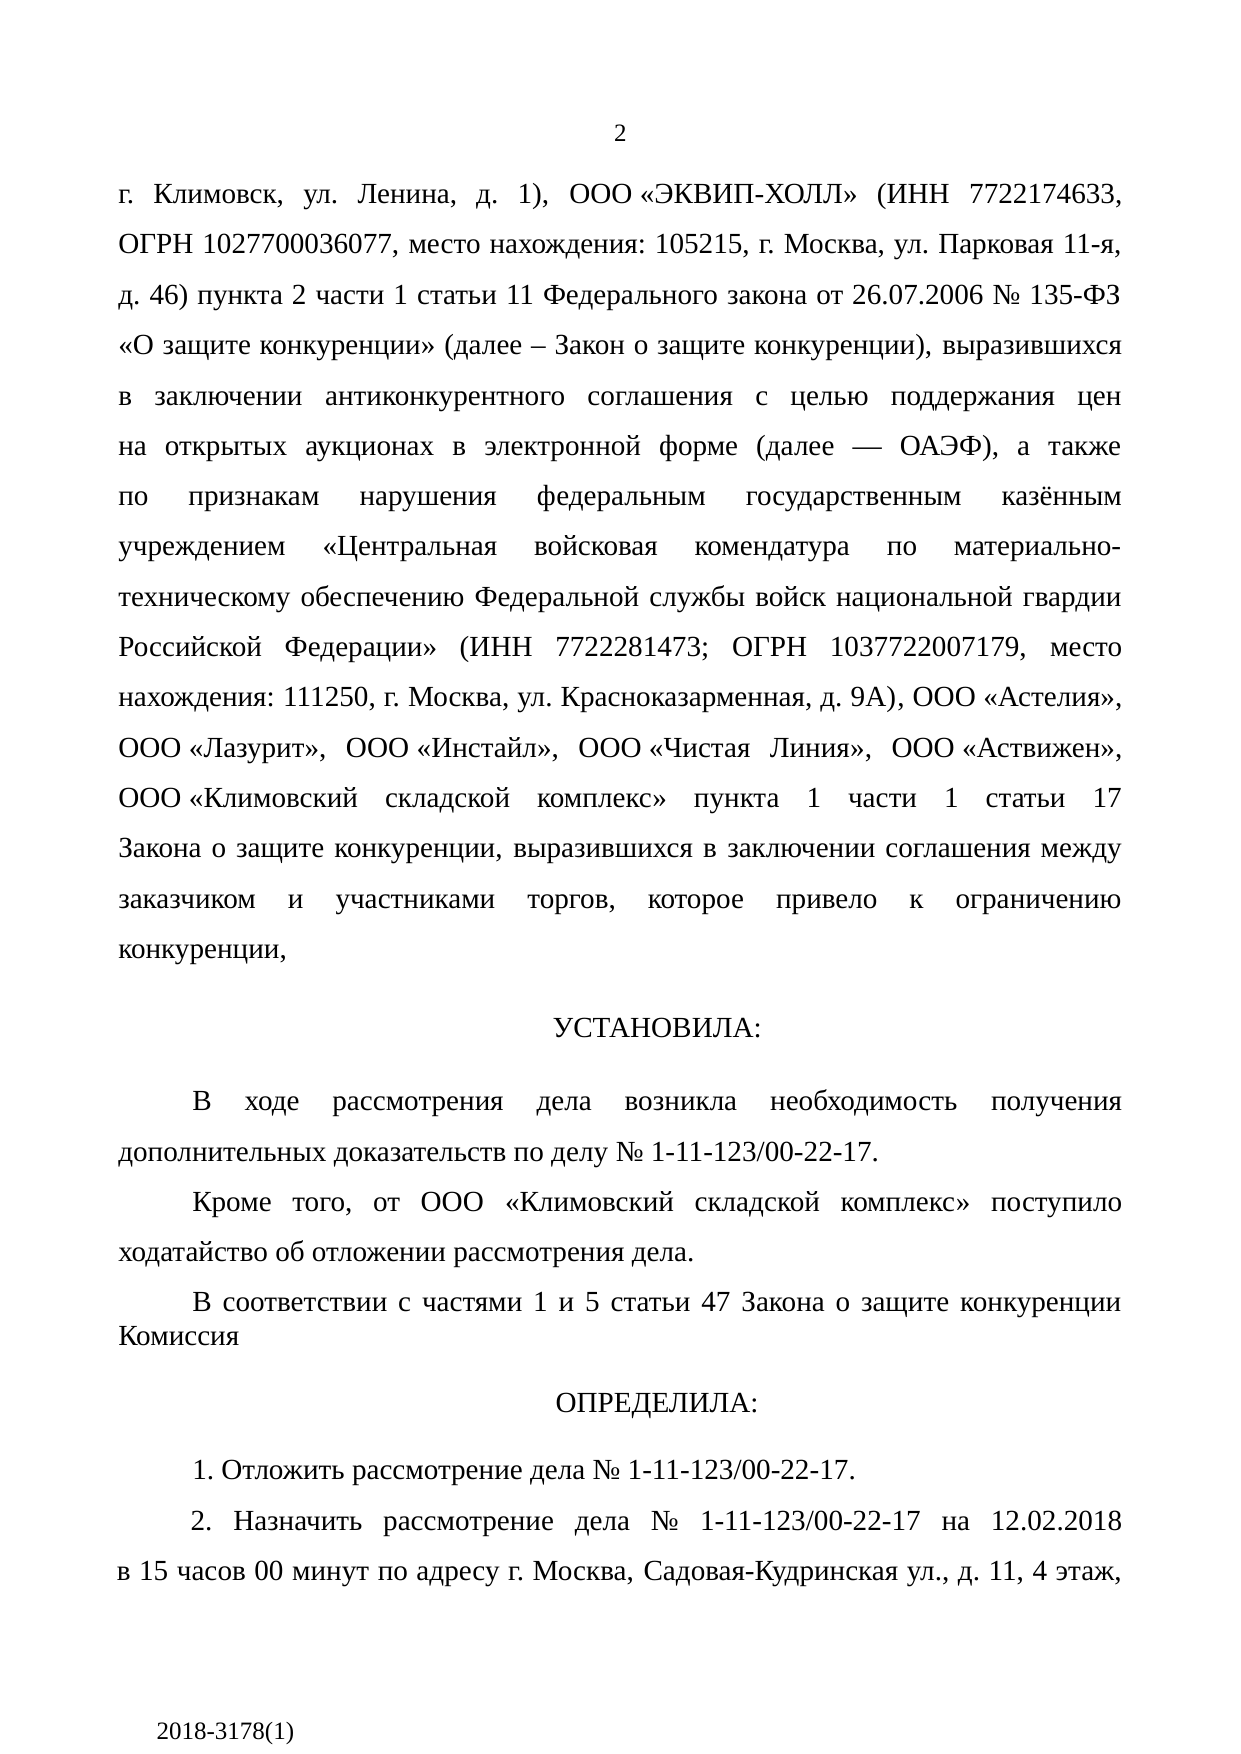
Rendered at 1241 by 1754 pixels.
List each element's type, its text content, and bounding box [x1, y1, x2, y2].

list 1. Отложить рассмотрение дела № 1-11-123/00-22-17. [118, 1452, 1122, 1486]
text Кроме того, от ООО «Климовский складской комплекс» поступило ходатайство об отложении рассмотрения дела. [118, 1184, 1122, 1268]
text В ходе рассмотрения дела возникла необходимость получения дополнительных доказательств по делу № 1-11-123/00-22-17. [118, 1083, 1122, 1167]
text В соответствии с частями 1 и 5 статьи 47 Закона о защите конкуренции Комиссия [118, 1284, 1122, 1352]
list 2. Назначить рассмотрение дела № 1-11-123/00-22-17 на 12.02.2018 в 15 часов 00 минут по адресу г. Москва, Садовая-Кудринская ул., д. 11, 4 этаж, [117, 1503, 1122, 1586]
text г. Климовск, ул. Ленина, д. 1), ООО «ЭКВИП-ХОЛЛ» (ИНН 7722174633, ОГРН 1027700036077, место нахождения: 105215, г. Москва, ул. Парковая 11-я, д. 46) пункта 2 части 1 статьи 11 Федерального закона от 26.07.2006 № 135-ФЗ «О защите конкуренции» (далее – Закон о защите конкуренции), выразившихся в заключении антиконкурентного соглашения с целью поддержания цен на открытых аукционах в электронной форме (далее — ОАЭФ), а также по признакам нарушения федеральным государственным казённым учреждением «Центральная войсковая комендатура по материально-техническому обеспечению Федеральной службы войск национальной гвардии Российской Федерации» (ИНН 7722281473; ОГРН 1037722007179, место нахождения: 111250, г. Москва, ул. Красноказарменная, д. 9А), ООО «Астелия», ООО «Лазурит», ООО «Инстайл», ООО «Чистая Линия», ООО «Аствижен», ООО «Климовский складской комплекс» пункта 1 части 1 статьи 17 Закона о защите конкуренции, выразившихся в заключении соглашения между заказчиком и участниками торгов, которое привело к ограничению конкуренции, [118, 176, 1122, 964]
text ОПРЕДЕЛИЛА: [118, 1385, 1122, 1419]
text УСТАНОВИЛА: [118, 1010, 1122, 1044]
